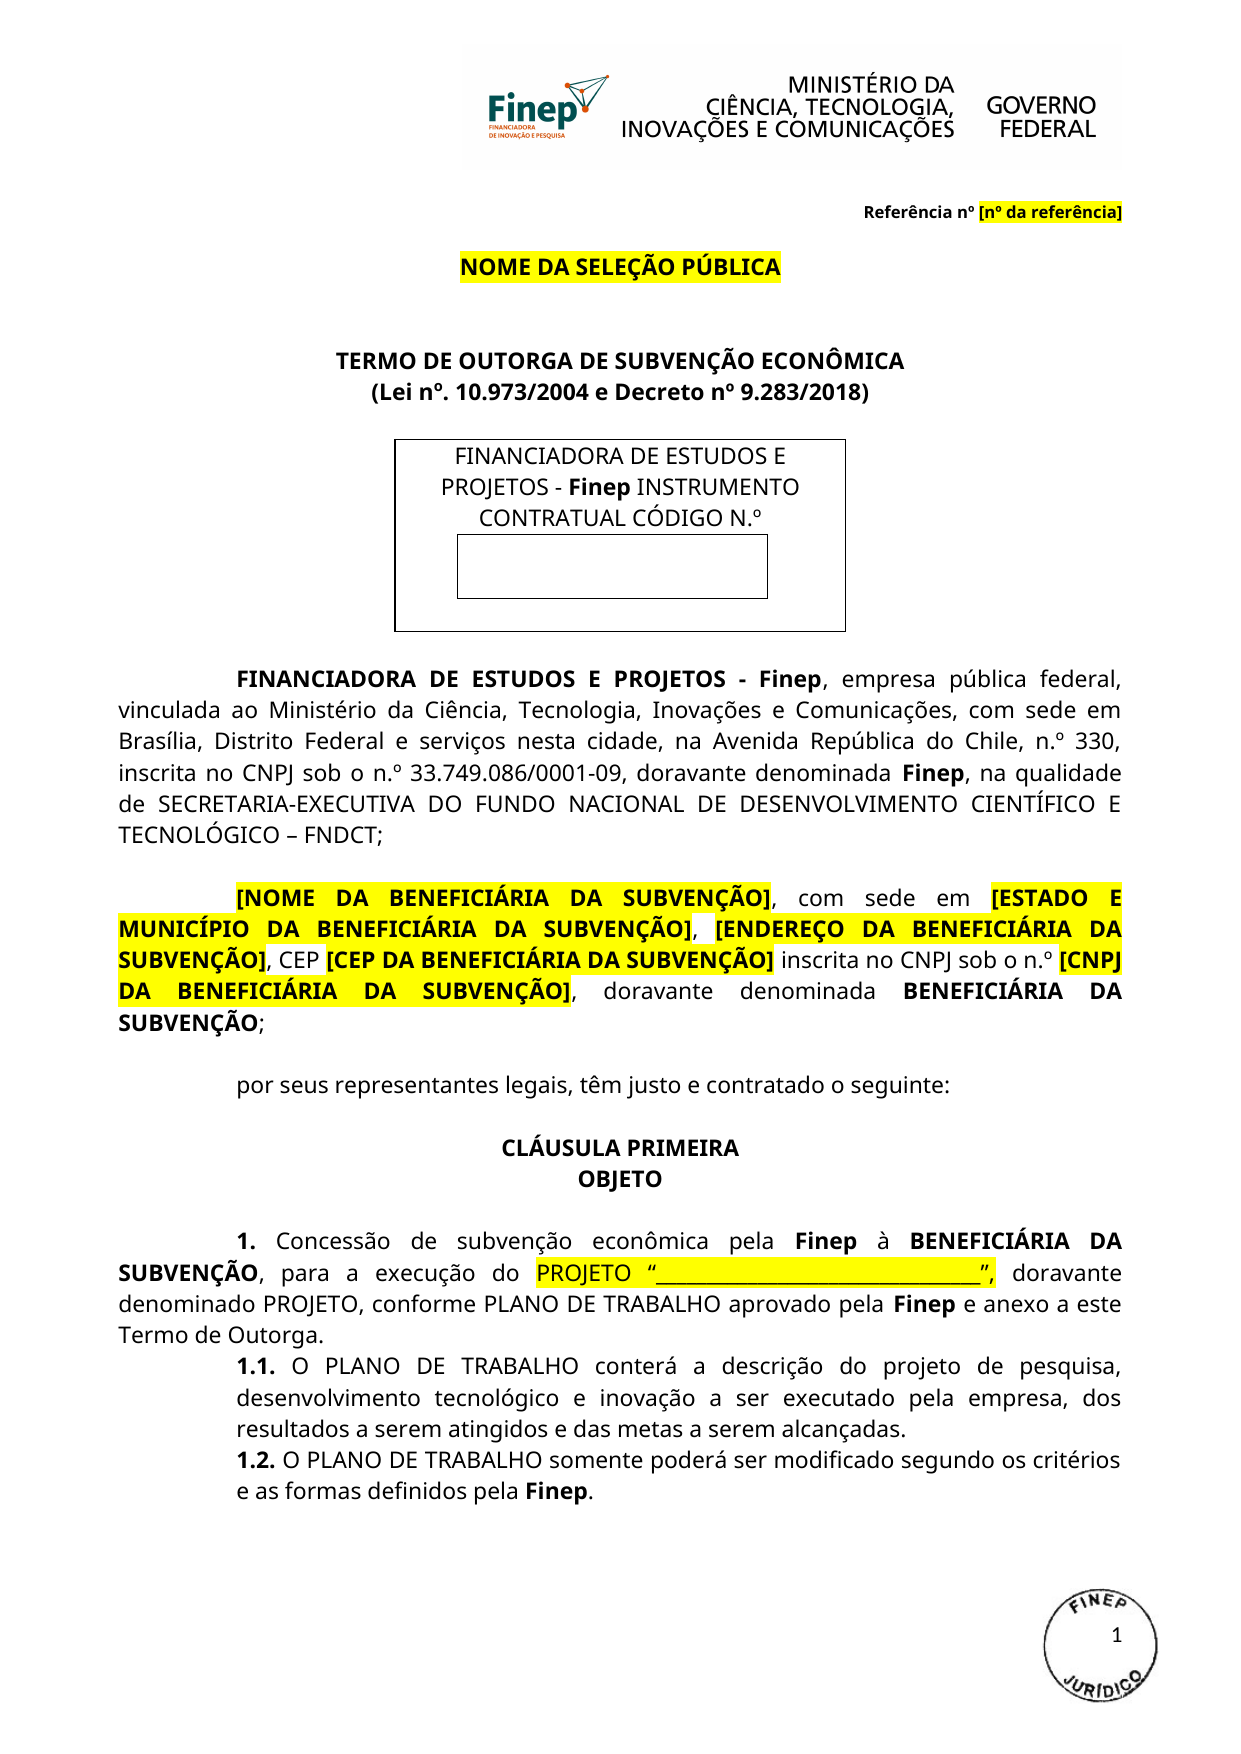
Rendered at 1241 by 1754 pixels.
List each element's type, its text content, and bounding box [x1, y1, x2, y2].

text CLÁUSULA PRIMEIRA [118, 1132, 1122, 1163]
text OBJETO [118, 1163, 1122, 1194]
table_cell [396, 566, 457, 598]
text 1.2. O PLANO DE TRABALHO somente poderá ser modificado segundo os critérios e as formas definidos pela Finep. [236, 1444, 1122, 1507]
table_cell [768, 566, 845, 598]
text 1.1. O PLANO DE TRABALHO conterá a descrição do projeto de pesquisa, desenvolvimento tecnológico e inovação a ser executado pela empresa, dos resultados a serem atingidos e das metas a serem alcançadas. [236, 1350, 1122, 1444]
table_cell [396, 598, 845, 631]
text FINANCIADORA DE ESTUDOS E PROJETOS - Finep, empresa pública federal, vinculada ao Ministério da Ciência, Tecnologia, Inovações e Comunicações, com sede em Brasília, Distrito Federal e serviços nesta cidade, na Avenida República do Chile, n.º 330, inscrita no CNPJ sob o n.º 33.749.086/0001-09, doravante denominada Finep, na qualidade de SECRETARIA-EXECUTIVA DO FUNDO NACIONAL DE DESENVOLVIMENTO CIENTÍFICO E TECNOLÓGICO – FNDCT; [118, 663, 1122, 850]
table_cell [499, 535, 546, 598]
table_cell [458, 535, 498, 598]
text NOME DA SELEÇÃO PÚBLICA [118, 251, 1122, 283]
text (Lei no. 10.973/2004 e Decreto nº 9.283/2018) [118, 376, 1122, 408]
table_cell [605, 535, 709, 598]
text TERMO DE OUTORGA DE SUBVENÇÃO ECONÔMICA [118, 345, 1122, 376]
table_header FINANCIADORA DE ESTUDOS E PROJETOS - Finep INSTRUMENTO CONTRATUAL CÓDIGO N.º [396, 440, 845, 534]
table_cell [768, 534, 845, 566]
text [NOME DA BENEFICIÁRIA DA SUBVENÇÃO], com sede em [ESTADO E MUNICÍPIO DA BENEFICIÁRIA DA SUBVENÇÃO], [ENDEREÇO DA BENEFICIÁRIA DA SUBVENÇÃO], CEP [CEP DA BENEFICIÁRIA DA SUBVENÇÃO] inscrita no CNPJ sob o n.º [CNPJ DA BENEFICIÁRIA DA SUBVENÇÃO], doravante denominada BENEFICIÁRIA DA SUBVENÇÃO; [118, 882, 1122, 1038]
table_cell [396, 534, 457, 566]
text 1. Concessão de subvenção econômica pela Finep à BENEFICIÁRIA DA SUBVENÇÃO, para a execução do PROJETO “________________________________”, doravante denominado PROJETO, conforme PLANO DE TRABALHO aprovado pela Finep e anexo a este Termo de Outorga. [118, 1225, 1122, 1350]
table_cell [546, 535, 605, 598]
table_cell [709, 535, 767, 598]
text por seus representantes legais, têm justo e contratado o seguinte: [118, 1069, 1122, 1100]
